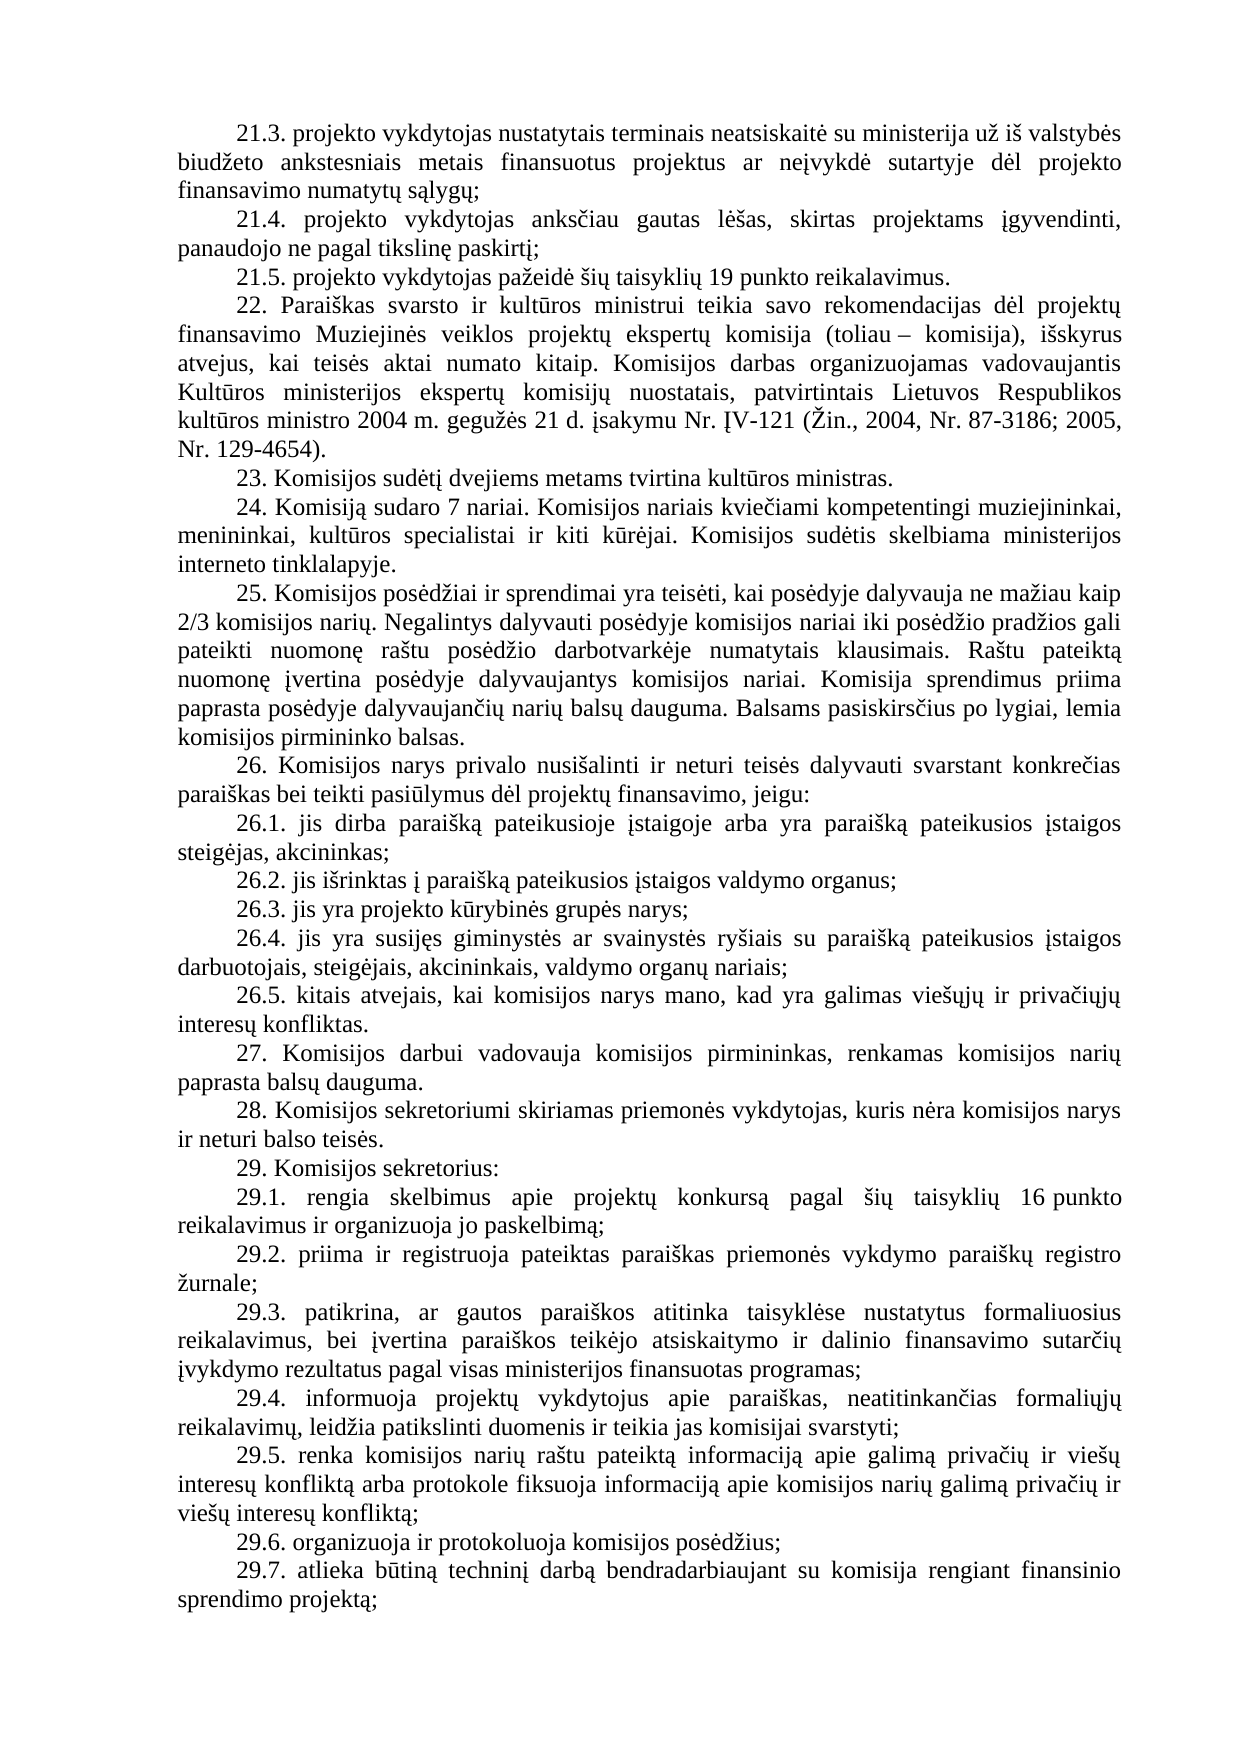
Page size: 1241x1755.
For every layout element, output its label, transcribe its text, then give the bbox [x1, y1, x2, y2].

text 29.6. organizuoja ir protokoluoja komisijos posėdžius; [177, 1527, 1122, 1556]
text 27. Komisijos darbui vadovauja komisijos pirmininkas, renkamas komisijos narių paprasta balsų dauguma. [177, 1038, 1122, 1096]
text 26.1. jis dirba paraišką pateikusioje įstaigoje arba yra paraišką pateikusios įstaigos steigėjas, akcininkas; [177, 808, 1122, 866]
text 29.5. renka komisijos narių raštu pateiktą informaciją apie galimą privačių ir viešų interesų konfliktą arba protokole fiksuoja informaciją apie komisijos narių galimą privačių ir viešų interesų konfliktą; [177, 1441, 1122, 1527]
text 24. Komisiją sudaro 7 nariai. Komisijos nariais kviečiami kompetentingi muziejininkai, menininkai, kultūros specialistai ir kiti kūrėjai. Komisijos sudėtis skelbiama ministerijos interneto tinklalapyje. [177, 492, 1122, 578]
text 21.4. projekto vykdytojas anksčiau gautas lėšas, skirtas projektams įgyvendinti, panaudojo ne pagal tikslinę paskirtį; [177, 204, 1122, 262]
text 29.4. informuoja projektų vykdytojus apie paraiškas, neatitinkančias formaliųjų reikalavimų, leidžia patikslinti duomenis ir teikia jas komisijai svarstyti; [177, 1383, 1122, 1441]
text 26. Komisijos narys privalo nusišalinti ir neturi teisės dalyvauti svarstant konkrečias paraiškas bei teikti pasiūlymus dėl projektų finansavimo, jeigu: [177, 751, 1122, 808]
text 25. Komisijos posėdžiai ir sprendimai yra teisėti, kai posėdyje dalyvauja ne mažiau kaip 2/3 komisijos narių. Negalintys dalyvauti posėdyje komisijos nariai iki posėdžio pradžios gali pateikti nuomonę raštu posėdžio darbotvarkėje numatytais klausimais. Raštu pateiktą nuomonę įvertina posėdyje dalyvaujantys komisijos nariai. Komisija sprendimus priima paprasta posėdyje dalyvaujančių narių balsų dauguma. Balsams pasiskirsčius po lygiai, lemia komisijos pirmininko balsas. [177, 578, 1122, 751]
text 29.3. patikrina, ar gautos paraiškos atitinka taisyklėse nustatytus formaliuosius reikalavimus, bei įvertina paraiškos teikėjo atsiskaitymo ir dalinio finansavimo sutarčių įvykdymo rezultatus pagal visas ministerijos finansuotas programas; [177, 1297, 1122, 1383]
text 22. Paraiškas svarsto ir kultūros ministrui teikia savo rekomendacijas dėl projektų finansavimo Muziejinės veiklos projektų ekspertų komisija (toliau – komisija), išskyrus atvejus, kai teisės aktai numato kitaip. Komisijos darbas organizuojamas vadovaujantis Kultūros ministerijos ekspertų komisijų nuostatais, patvirtintais Lietuvos Respublikos kultūros ministro 2004 m. gegužės 21 d. įsakymu Nr. ĮV-121 (Žin., 2004, Nr. 87-3186; 2005, Nr. 129-4654). [177, 291, 1122, 463]
text 28. Komisijos sekretoriumi skiriamas priemonės vykdytojas, kuris nėra komisijos narys ir neturi balso teisės. [177, 1096, 1122, 1153]
text 21.5. projekto vykdytojas pažeidė šių taisyklių 19 punkto reikalavimus. [177, 262, 1122, 291]
text 26.3. jis yra projekto kūrybinės grupės narys; [177, 894, 1122, 923]
text 26.2. jis išrinktas į paraišką pateikusios įstaigos valdymo organus; [177, 866, 1122, 894]
text 29.1. rengia skelbimus apie projektų konkursą pagal šių taisyklių 16 punkto reikalavimus ir organizuoja jo paskelbimą; [177, 1182, 1122, 1239]
text 29.2. priima ir registruoja pateiktas paraiškas priemonės vykdymo paraiškų registro žurnale; [177, 1239, 1122, 1297]
text 23. Komisijos sudėtį dvejiems metams tvirtina kultūros ministras. [177, 463, 1122, 492]
text 26.4. jis yra susijęs giminystės ar svainystės ryšiais su paraišką pateikusios įstaigos darbuotojais, steigėjais, akcininkais, valdymo organų nariais; [177, 923, 1122, 981]
text 21.3. projekto vykdytojas nustatytais terminais neatsiskaitė su ministerija už iš valstybės biudžeto ankstesniais metais finansuotus projektus ar neįvykdė sutartyje dėl projekto finansavimo numatytų sąlygų; [177, 118, 1122, 204]
text 26.5. kitais atvejais, kai komisijos narys mano, kad yra galimas viešųjų ir privačiųjų interesų konfliktas. [177, 981, 1122, 1038]
text 29.7. atlieka būtiną techninį darbą bendradarbiaujant su komisija rengiant finansinio sprendimo projektą; [177, 1556, 1122, 1613]
text 29. Komisijos sekretorius: [177, 1153, 1122, 1182]
